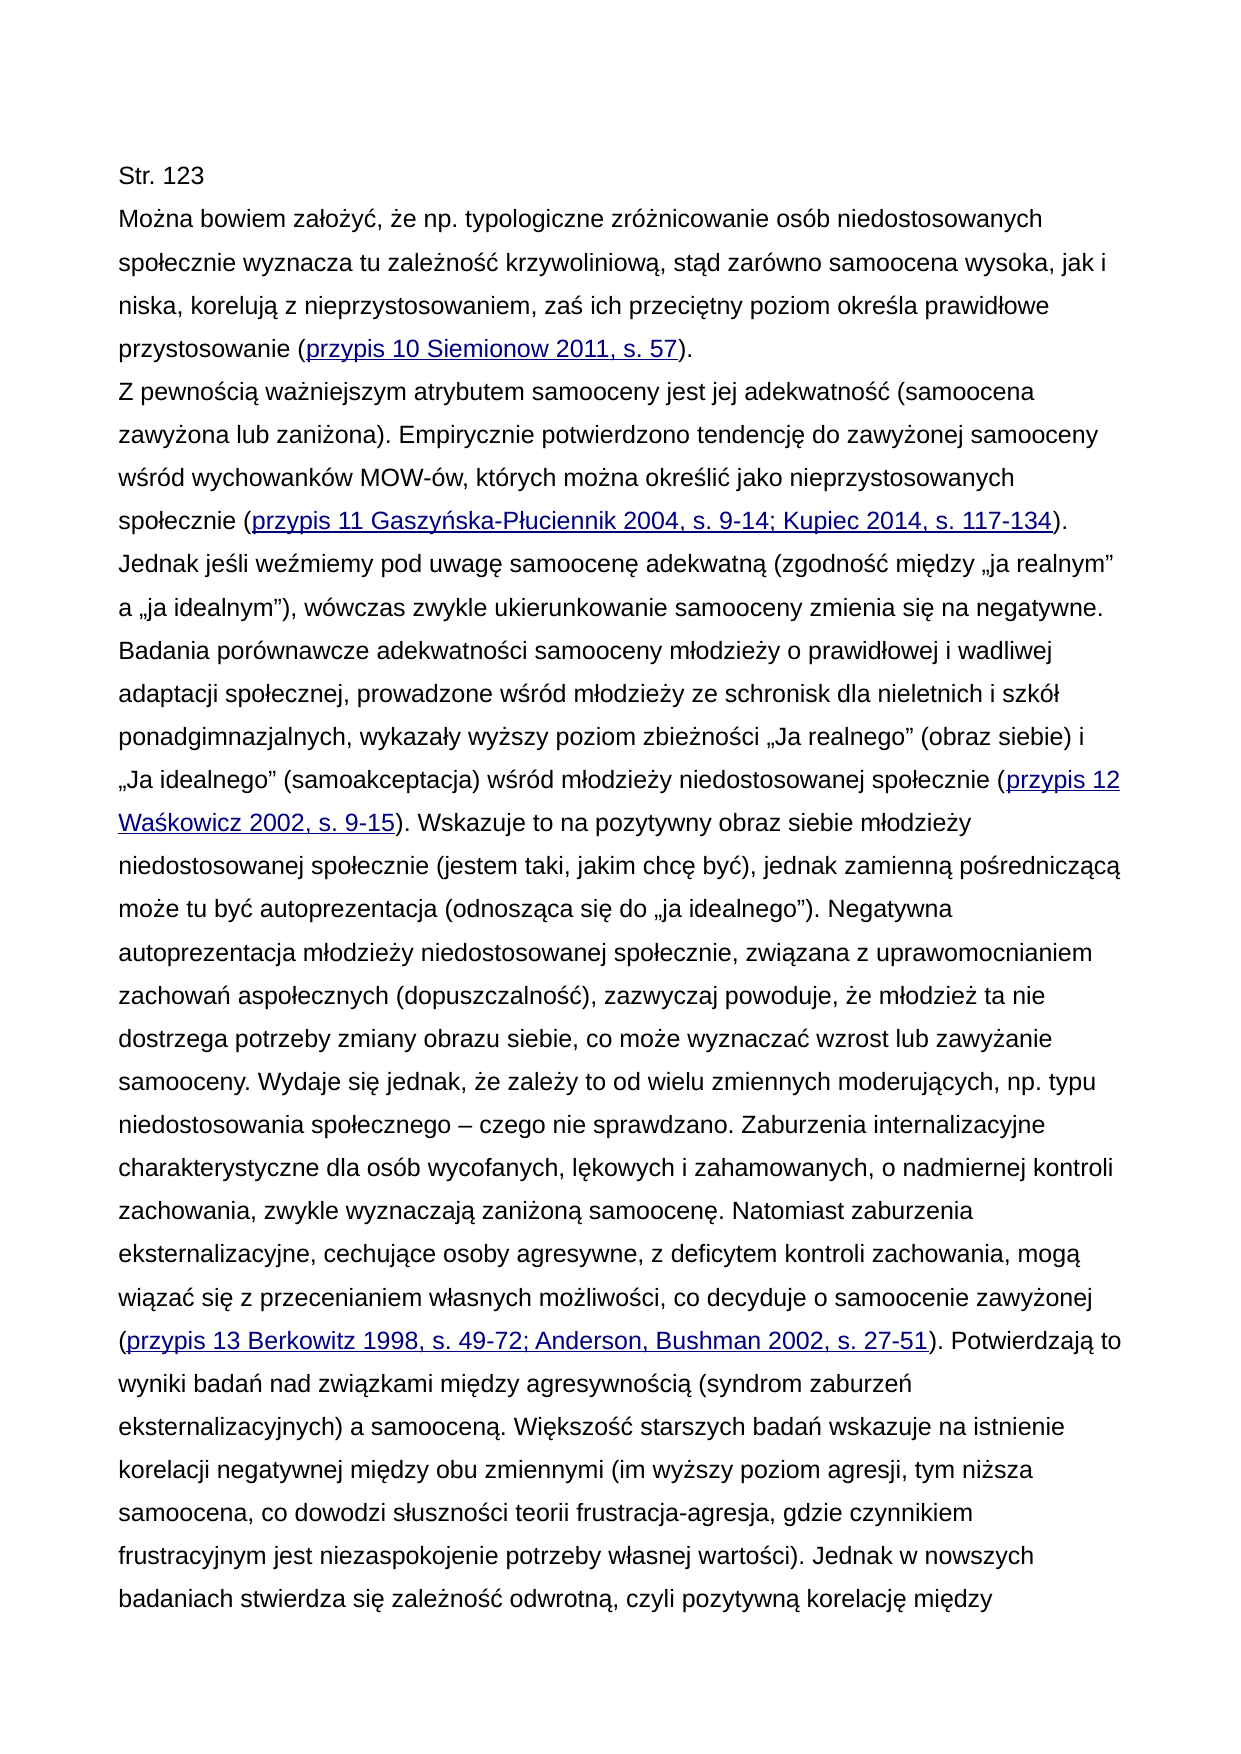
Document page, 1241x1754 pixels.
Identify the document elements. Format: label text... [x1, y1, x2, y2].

text Można bowiem założyć, że np. typologiczne zróżnicowanie osób niedostosowanych społecznie wyznacza tu zależność krzywoliniową, stąd zarówno samoocena wysoka, jak i niska, korelują z nieprzystosowaniem, zaś ich przeciętny poziom określa prawidłowe przystosowanie (przypis 10 Siemionow 2011, s. 57). [118, 204, 1122, 362]
text Z pewnością ważniejszym atrybutem samooceny jest jej adekwatność (samoocena zawyżona lub zaniżona). Empirycznie potwierdzono tendencję do zawyżonej samooceny wśród wychowanków MOW-ów, których można określić jako nieprzystosowanych społecznie (przypis 11 Gaszyńska-Płuciennik 2004, s. 9-14; Kupiec 2014, s. 117-134). Jednak jeśli weźmiemy pod uwagę samoocenę adekwatną (zgodność między „ja realnym” a „ja idealnym”), wówczas zwykle ukierunkowanie samooceny zmienia się na negatywne. Badania porównawcze adekwatności samooceny młodzieży o prawidłowej i wadliwej adaptacji społecznej, prowadzone wśród młodzieży ze schronisk dla nieletnich i szkół ponadgimnazjalnych, wykazały wyższy poziom zbieżności „Ja realnego” (obraz siebie) i „Ja idealnego” (samoakceptacja) wśród młodzieży niedostosowanej społecznie (przypis 12 Waśkowicz 2002, s. 9-15). Wskazuje to na pozytywny obraz siebie młodzieży niedostosowanej społecznie (jestem taki, jakim chcę być), jednak zamienną pośredniczącą może tu być autoprezentacja (odnosząca się do „ja idealnego”). Negatywna autoprezentacja młodzieży niedostosowanej społecznie, związana z uprawomocnianiem zachowań aspołecznych (dopuszczalność), zazwyczaj powoduje, że młodzież ta nie dostrzega potrzeby zmiany obrazu siebie, co może wyznaczać wzrost lub zawyżanie samooceny. Wydaje się jednak, że zależy to od wielu zmiennych moderujących, np. typu niedostosowania społecznego – czego nie sprawdzano. Zaburzenia internalizacyjne charakterystyczne dla osób wycofanych, lękowych i zahamowanych, o nadmiernej kontroli zachowania, zwykle wyznaczają zaniżoną samoocenę. Natomiast zaburzenia eksternalizacyjne, cechujące osoby agresywne, z deficytem kontroli zachowania, mogą wiązać się z przecenianiem własnych możliwości, co decyduje o samoocenie zawyżonej (przypis 13 Berkowitz 1998, s. 49-72; Anderson, Bushman 2002, s. 27-51). Potwierdzają to wyniki badań nad związkami między agresywnością (syndrom zaburzeń eksternalizacyjnych) a samooceną. Większość starszych badań wskazuje na istnienie korelacji negatywnej między obu zmiennymi (im wyższy poziom agresji, tym niższa samoocena, co dowodzi słuszności teorii frustracja-agresja, gdzie czynnikiem frustracyjnym jest niezaspokojenie potrzeby własnej wartości). Jednak w nowszych badaniach stwierdza się zależność odwrotną, czyli pozytywną korelację między [118, 377, 1122, 1613]
text Str. 123 [118, 161, 1122, 190]
